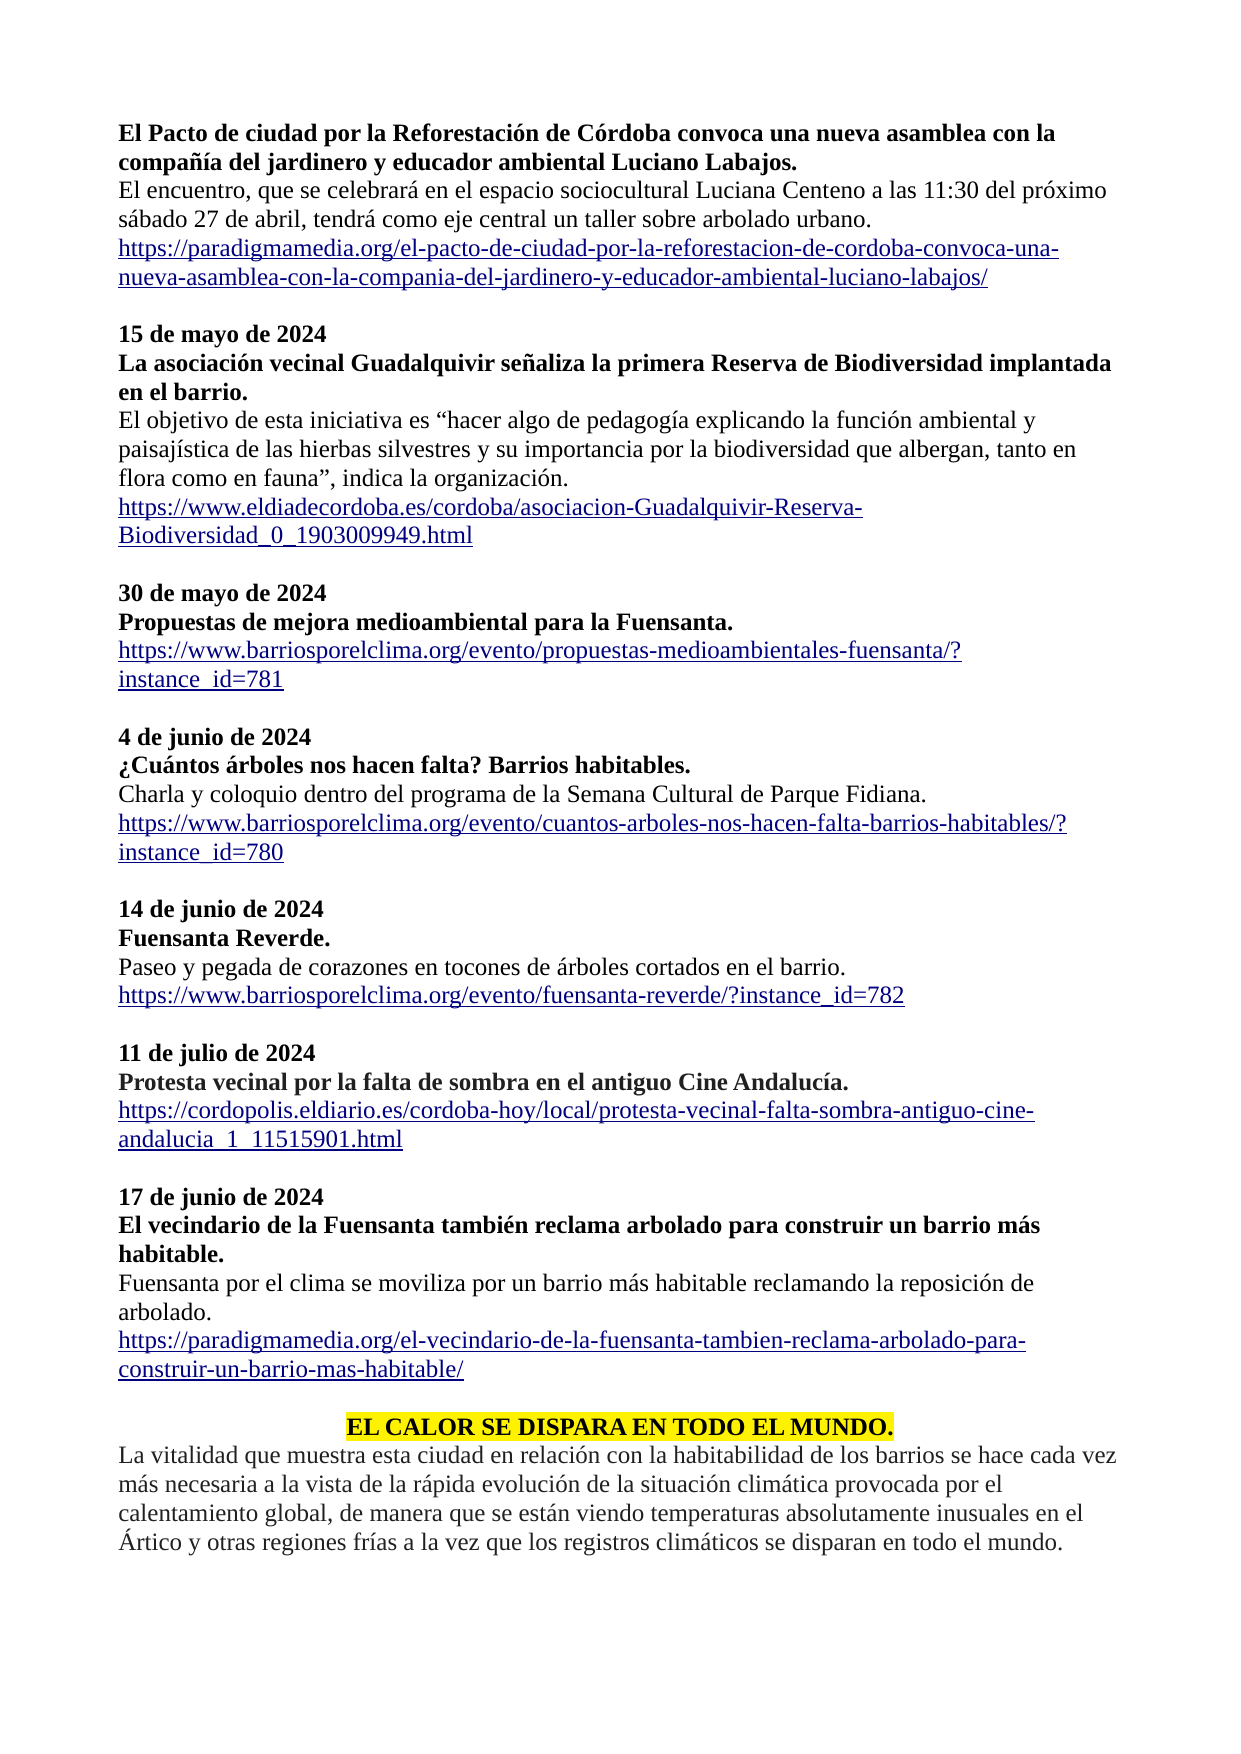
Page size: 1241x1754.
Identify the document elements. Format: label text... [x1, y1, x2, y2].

text https://www.barriosporelclima.org/evento/cuantos-arboles-nos-hacen-falta-barrios-habitables/?instance_id=780 [118, 808, 1122, 866]
text El Pacto de ciudad por la Reforestación de Córdoba convoca una nueva asamblea con la compañía del jardinero y educador ambiental Luciano Labajos. [118, 118, 1122, 176]
text El objetivo de esta iniciativa es “hacer algo de pedagogía explicando la función ambiental y paisajística de las hierbas silvestres y su importancia por la biodiversidad que albergan, tanto en flora como en fauna”, indica la organización. [118, 406, 1122, 492]
text https://www.barriosporelclima.org/evento/fuensanta-reverde/?instance_id=782 [118, 981, 1122, 1009]
subtitle Protesta vecinal por la falta de sombra en el antiguo Cine Andalucía. [118, 1067, 1122, 1096]
text El encuentro, que se celebrará en el espacio sociocultural Luciana Centeno a las 11:30 del próximo sábado 27 de abril, tendrá como eje central un taller sobre arbolado urbano. [118, 176, 1122, 233]
text https://cordopolis.eldiario.es/cordoba-hoy/local/protesta-vecinal-falta-sombra-antiguo-cine-andalucia_1_11515901.html [118, 1096, 1122, 1153]
text Fuensanta Reverde. [118, 923, 1122, 952]
text Fuensanta por el clima se moviliza por un barrio más habitable reclamando la reposición de arbolado. [118, 1268, 1122, 1326]
text Charla y coloquio dentro del programa de la Semana Cultural de Parque Fidiana. [118, 779, 1122, 808]
text https://www.eldiadecordoba.es/cordoba/asociacion-Guadalquivir-Reserva-Biodiversidad_0_1903009949.html [118, 492, 1122, 549]
subtitle La asociación vecinal Guadalquivir señaliza la primera Reserva de Biodiversidad implantada en el barrio. [118, 348, 1122, 406]
text Paseo y pegada de corazones en tocones de árboles cortados en el barrio. [118, 952, 1122, 981]
text 17 de junio de 2024 [118, 1182, 1122, 1211]
text 15 de mayo de 2024 [118, 319, 1122, 348]
text 11 de julio de 2024 [118, 1038, 1122, 1067]
text https://paradigmamedia.org/el-vecindario-de-la-fuensanta-tambien-reclama-arbolado-para-construir-un-barrio-mas-habitable/ [118, 1326, 1122, 1383]
text El vecindario de la Fuensanta también reclama arbolado para construir un barrio más habitable. [118, 1211, 1122, 1268]
text https://www.barriosporelclima.org/evento/propuestas-medioambientales-fuensanta/?instance_id=781 [118, 636, 1122, 693]
text EL CALOR SE DISPARA EN TODO EL MUNDO. [118, 1412, 1122, 1441]
text 14 de junio de 2024 [118, 894, 1122, 923]
text La vitalidad que muestra esta ciudad en relación con la habitabilidad de los barrios se hace cada vez más necesaria a la vista de la rápida evolución de la situación climática provocada por el calentamiento global, de manera que se están viendo temperaturas absolutamente inusuales en el Ártico y otras regiones frías a la vez que los registros climáticos se disparan en todo el mundo. [118, 1441, 1122, 1556]
subtitle ¿Cuántos árboles nos hacen falta? Barrios habitables. [118, 751, 1122, 779]
text https://paradigmamedia.org/el-pacto-de-ciudad-por-la-reforestacion-de-cordoba-convoca-una-nueva-asamblea-con-la-compania-del-jardinero-y-educador-ambiental-luciano-labajos/ [118, 233, 1122, 291]
text Propuestas de mejora medioambiental para la Fuensanta. [118, 607, 1122, 636]
text 4 de junio de 2024 [118, 722, 1122, 751]
text 30 de mayo de 2024 [118, 578, 1122, 607]
